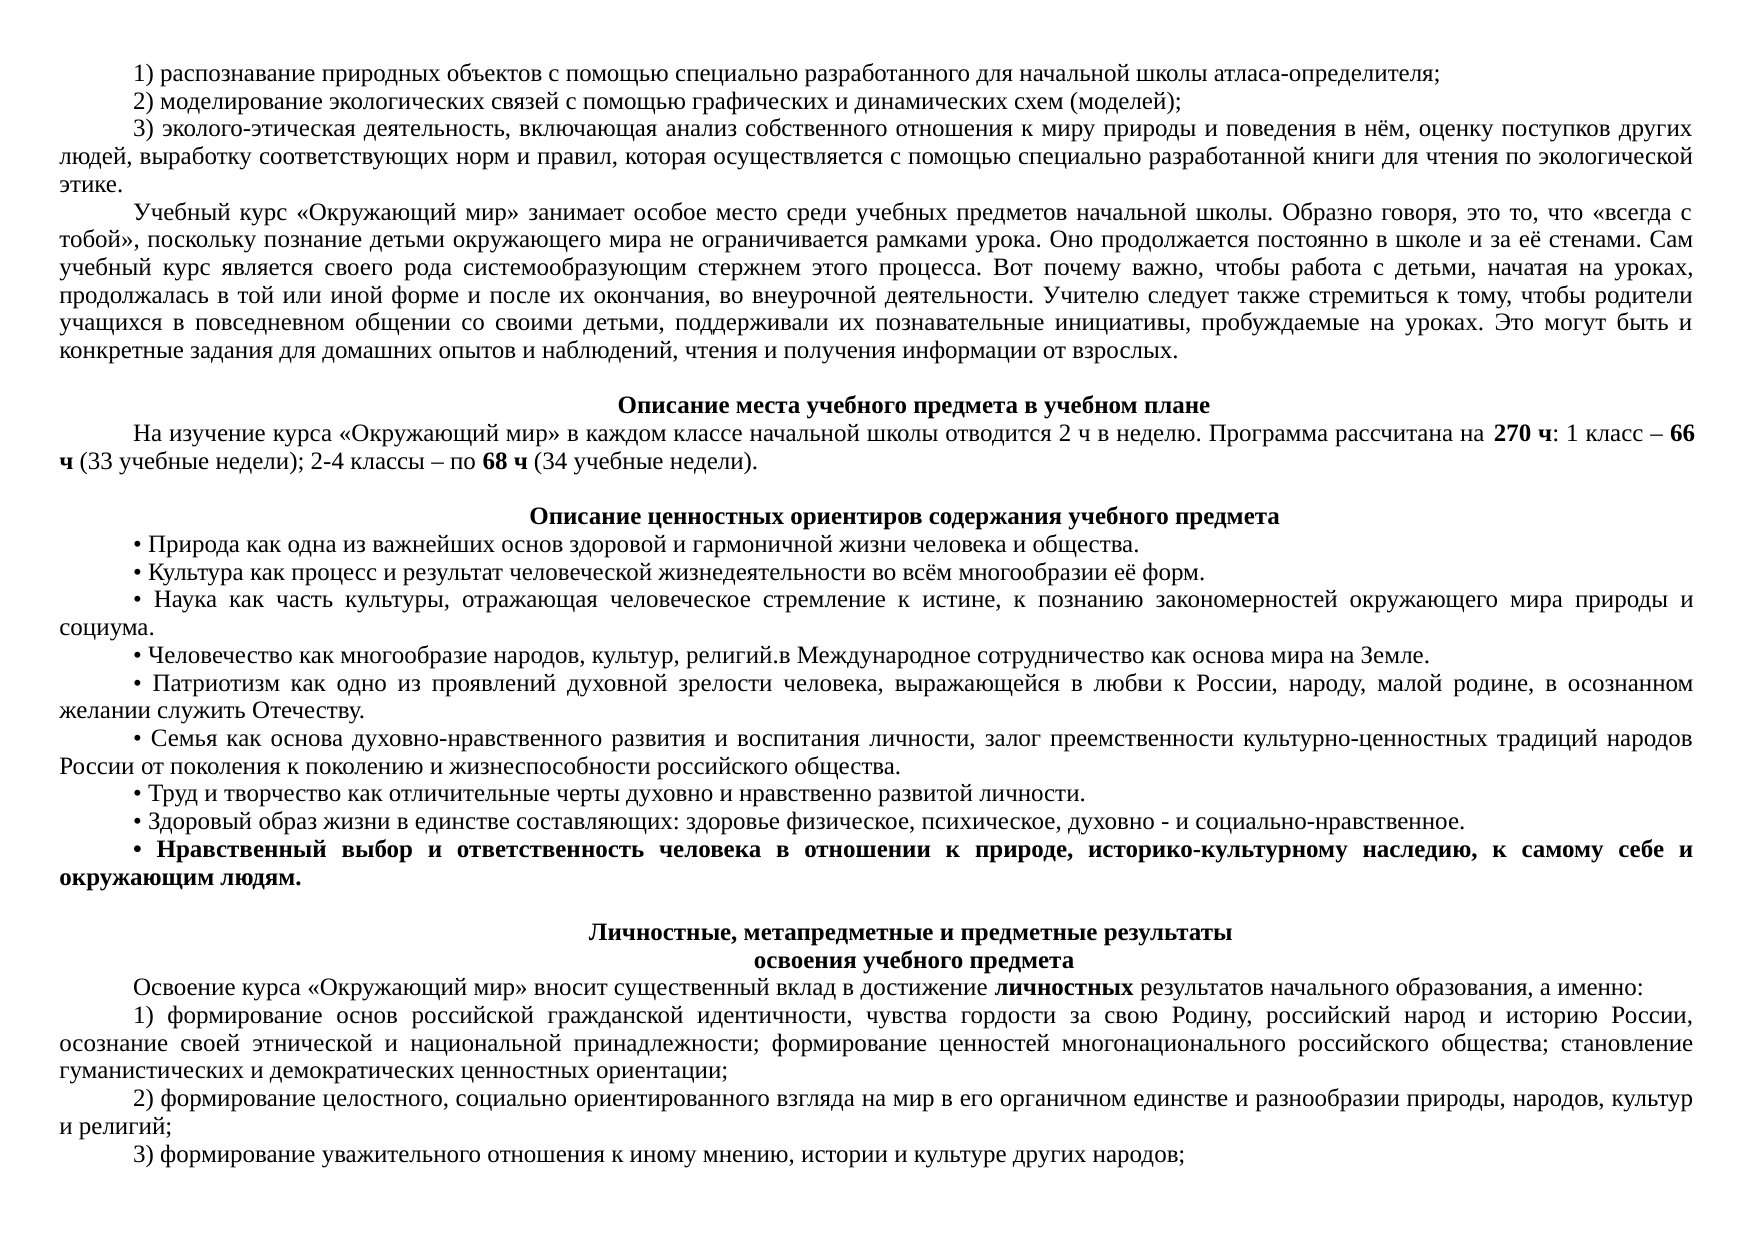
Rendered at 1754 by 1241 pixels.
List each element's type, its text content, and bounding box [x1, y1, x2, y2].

list Личностные, метапредметные и предметные результаты [133, 918, 1695, 946]
text • Семья как основа духовно-нравственного развития и воспитания личности, залог преемственности культурно-ценностных традиций народов России от поколения к поколению и жизнеспособности российского общества. [59, 724, 1695, 779]
text 2) формирование целостного, социально ориентированного взгляда на мир в его органичном единстве и разнообразии природы, народов, культур и религий; [59, 1084, 1695, 1140]
text • Природа как одна из важнейших основ здоровой и гармоничной жизни человека и общества. [59, 530, 1695, 558]
text 3) формирование уважительного отношения к иному мнению, истории и культуре других народов; [59, 1140, 1695, 1167]
text 1) формирование основ российской гражданской идентичности, чувства гордости за свою Родину, российский народ и историю России, осознание своей этнической и национальной принадлежности; формирование ценностей многонационального российского общества; становление гуманистических и демократических ценностных ориентации; [59, 1001, 1695, 1084]
text Освоение курса «Окружающий мир» вносит существенный вклад в достижение личностных результатов начального образования, а именно: [59, 973, 1695, 1001]
list освоения учебного предмета [133, 946, 1695, 973]
text • Патриотизм как одно из проявлений духовной зрелости человека, выражающейся в любви к России, народу, малой родине, в осознанном желании служить Отечеству. [59, 669, 1695, 724]
text Учебный курс «Окружающий мир» занимает особое место среди учебных предметов начальной школы. Образно говоря, это то, что «всегда с тобой», поскольку познание детьми окружающего мира не ограничивается рамками урока. Оно продолжается постоянно в школе и за её стенами. Сам учебный курс является своего рода системообразующим стержнем этого процесса. Вот почему важно, чтобы работа с детьми, начатая на уроках, продолжалась в той или иной форме и после их окончания, во внеурочной деятельности. Учителю следует также стремиться к тому, чтобы родители учащихся в повседневном общении со своими детьми, поддерживали их познавательные инициативы, пробуждаемые на уроках. Это могут быть и конкретные задания для домашних опытов и наблюдений, чтения и получения информации от взрослых. [59, 198, 1695, 364]
text • Труд и творчество как отличительные черты духовно и нравственно развитой личности. [59, 779, 1695, 807]
text • Человечество как многообразие народов, культур, религий.в Международное сотрудничество как основа мира на Земле. [59, 641, 1695, 669]
text Описание ценностных ориентиров содержания учебного предмета [59, 502, 1695, 530]
text • Здоровый образ жизни в единстве составляющих: здоровье физическое, психическое, духовно - и социально-нравственное. [59, 807, 1695, 835]
text На изучение курса «Окружающий мир» в каждом классе начальной школы отводится 2 ч в неделю. Программа рассчитана на 270 ч: 1 класс – 66 ч (33 учебные недели); 2-4 классы – по 68 ч (34 учебные недели). [59, 419, 1695, 475]
text 2) моделирование экологических связей с помощью графических и динамических схем (моделей); [59, 87, 1695, 114]
list Описание места учебного предмета в учебном плане [133, 392, 1695, 419]
text • Нравственный выбор и ответственность человека в отношении к природе, историко-культурному наследию, к самому себе и окружающим людям. [59, 835, 1695, 890]
text • Культура как процесс и результат человеческой жизнедеятельности во всём многообразии её форм. [59, 558, 1695, 586]
text • Наука как часть культуры, отражающая человеческое стремление к истине, к познанию закономерностей окружающего мира природы и социума. [59, 586, 1695, 641]
text 1) распознавание природных объектов с помощью специально разработанного для начальной школы атласа-определителя; [59, 59, 1695, 87]
text 3) эколого-этическая деятельность, включающая анализ собственного отношения к миру природы и поведения в нём, оценку поступков других людей, выработку соответствующих норм и правил, которая осуществляется с помощью специально разработанной книги для чтения по экологической этике. [59, 114, 1695, 198]
